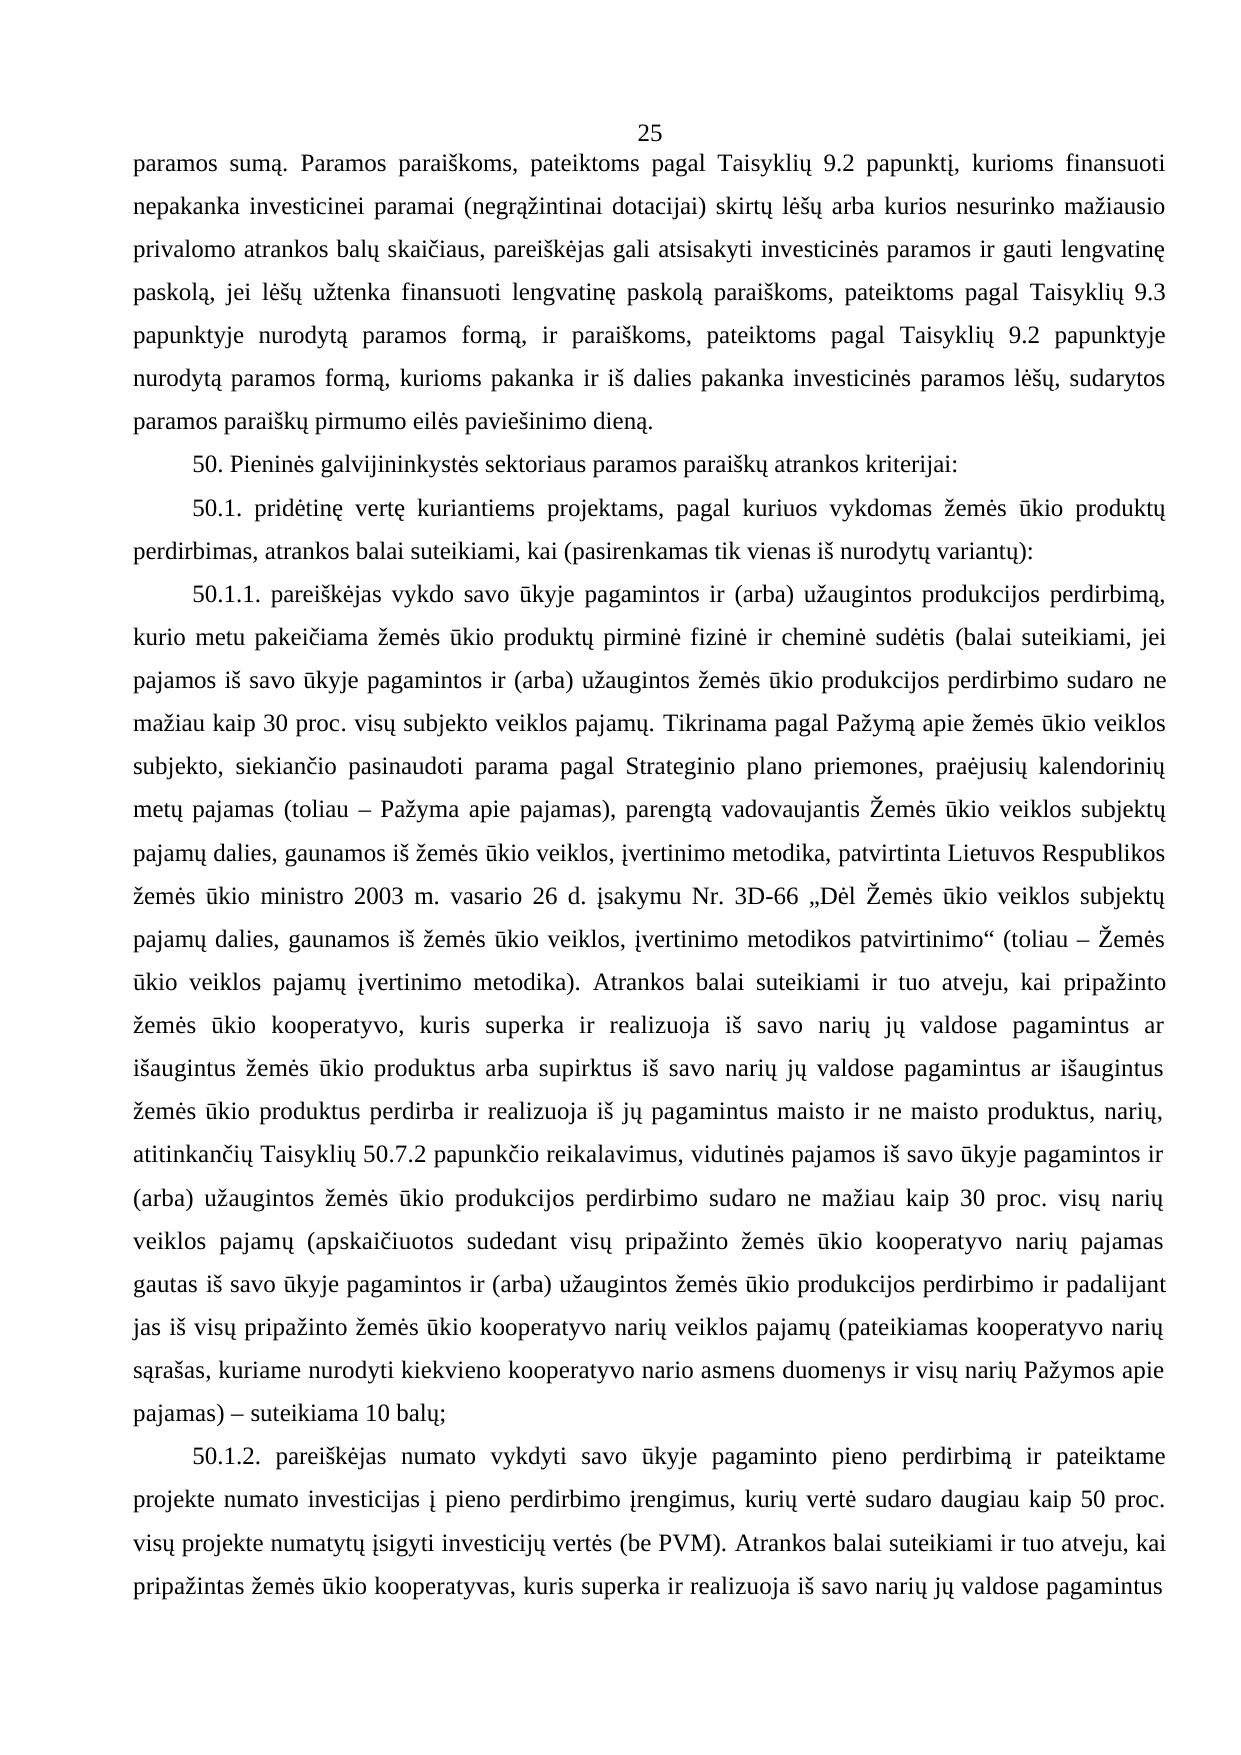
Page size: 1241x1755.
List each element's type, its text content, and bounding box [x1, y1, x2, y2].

text 50.1. pridėtinę vertę kuriantiems projektams, pagal kuriuos vykdomas žemės ūkio produktų perdirbimas, atrankos balai suteikiami, kai (pasirenkamas tik vienas iš nurodytų variantų): [133, 493, 1166, 564]
text 50. Pieninės galvijininkystės sektoriaus paramos paraiškų atrankos kriterijai: [133, 449, 1166, 478]
text 50.1.1. pareiškėjas vykdo savo ūkyje pagamintos ir (arba) užaugintos produkcijos perdirbimą, kurio metu pakeičiama žemės ūkio produktų pirminė fizinė ir cheminė sudėtis (balai suteikiami, jei pajamos iš savo ūkyje pagamintos ir (arba) užaugintos žemės ūkio produkcijos perdirbimo sudaro ne mažiau kaip 30 proc. visų subjekto veiklos pajamų. Tikrinama pagal Pažymą apie žemės ūkio veiklos subjekto, siekiančio pasinaudoti parama pagal Strateginio plano priemones, praėjusių kalendorinių metų pajamas (toliau – Pažyma apie pajamas), parengtą vadovaujantis Žemės ūkio veiklos subjektų pajamų dalies, gaunamos iš žemės ūkio veiklos, įvertinimo metodika, patvirtinta Lietuvos Respublikos žemės ūkio ministro 2003 m. vasario 26 d. įsakymu Nr. 3D-66 „Dėl Žemės ūkio veiklos subjektų pajamų dalies, gaunamos iš žemės ūkio veiklos, įvertinimo metodikos patvirtinimo“ (toliau – Žemės ūkio veiklos pajamų įvertinimo metodika). Atrankos balai suteikiami ir tuo atveju, kai pripažinto žemės ūkio kooperatyvo, kuris superka ir realizuoja iš savo narių jų valdose pagamintus ar išaugintus žemės ūkio produktus arba supirktus iš savo narių jų valdose pagamintus ar išaugintus žemės ūkio produktus perdirba ir realizuoja iš jų pagamintus maisto ir ne maisto produktus, narių, atitinkančių Taisyklių 50.7.2 papunkčio reikalavimus, vidutinės pajamos iš savo ūkyje pagamintos ir (arba) užaugintos žemės ūkio produkcijos perdirbimo sudaro ne mažiau kaip 30 proc. visų narių veiklos pajamų (apskaičiuotos sudedant visų pripažinto žemės ūkio kooperatyvo narių pajamas gautas iš savo ūkyje pagamintos ir (arba) užaugintos žemės ūkio produkcijos perdirbimo ir padalijant jas iš visų pripažinto žemės ūkio kooperatyvo narių veiklos pajamų (pateikiamas kooperatyvo narių sąrašas, kuriame nurodyti kiekvieno kooperatyvo nario asmens duomenys ir visų narių Pažymos apie pajamas) – suteikiama 10 balų; [133, 579, 1166, 1427]
text 50.1.2. pareiškėjas numato vykdyti savo ūkyje pagaminto pieno perdirbimą ir pateiktame projekte numato investicijas į pieno perdirbimo įrengimus, kurių vertė sudaro daugiau kaip 50 proc. visų projekte numatytų įsigyti investicijų vertės (be PVM). Atrankos balai suteikiami ir tuo atveju, kai pripažintas žemės ūkio kooperatyvas, kuris superka ir realizuoja iš savo narių jų valdose pagamintus [133, 1441, 1166, 1599]
text paramos sumą. Paramos paraiškoms, pateiktoms pagal Taisyklių 9.2 papunktį, kurioms finansuoti nepakanka investicinei paramai (negrąžintinai dotacijai) skirtų lėšų arba kurios nesurinko mažiausio privalomo atrankos balų skaičiaus, pareiškėjas gali atsisakyti investicinės paramos ir gauti lengvatinę paskolą, jei lėšų užtenka finansuoti lengvatinę paskolą paraiškoms, pateiktoms pagal Taisyklių 9.3 papunktyje nurodytą paramos formą, ir paraiškoms, pateiktoms pagal Taisyklių 9.2 papunktyje nurodytą paramos formą, kurioms pakanka ir iš dalies pakanka investicinės paramos lėšų, sudarytos paramos paraiškų pirmumo eilės paviešinimo dieną. [133, 148, 1166, 435]
